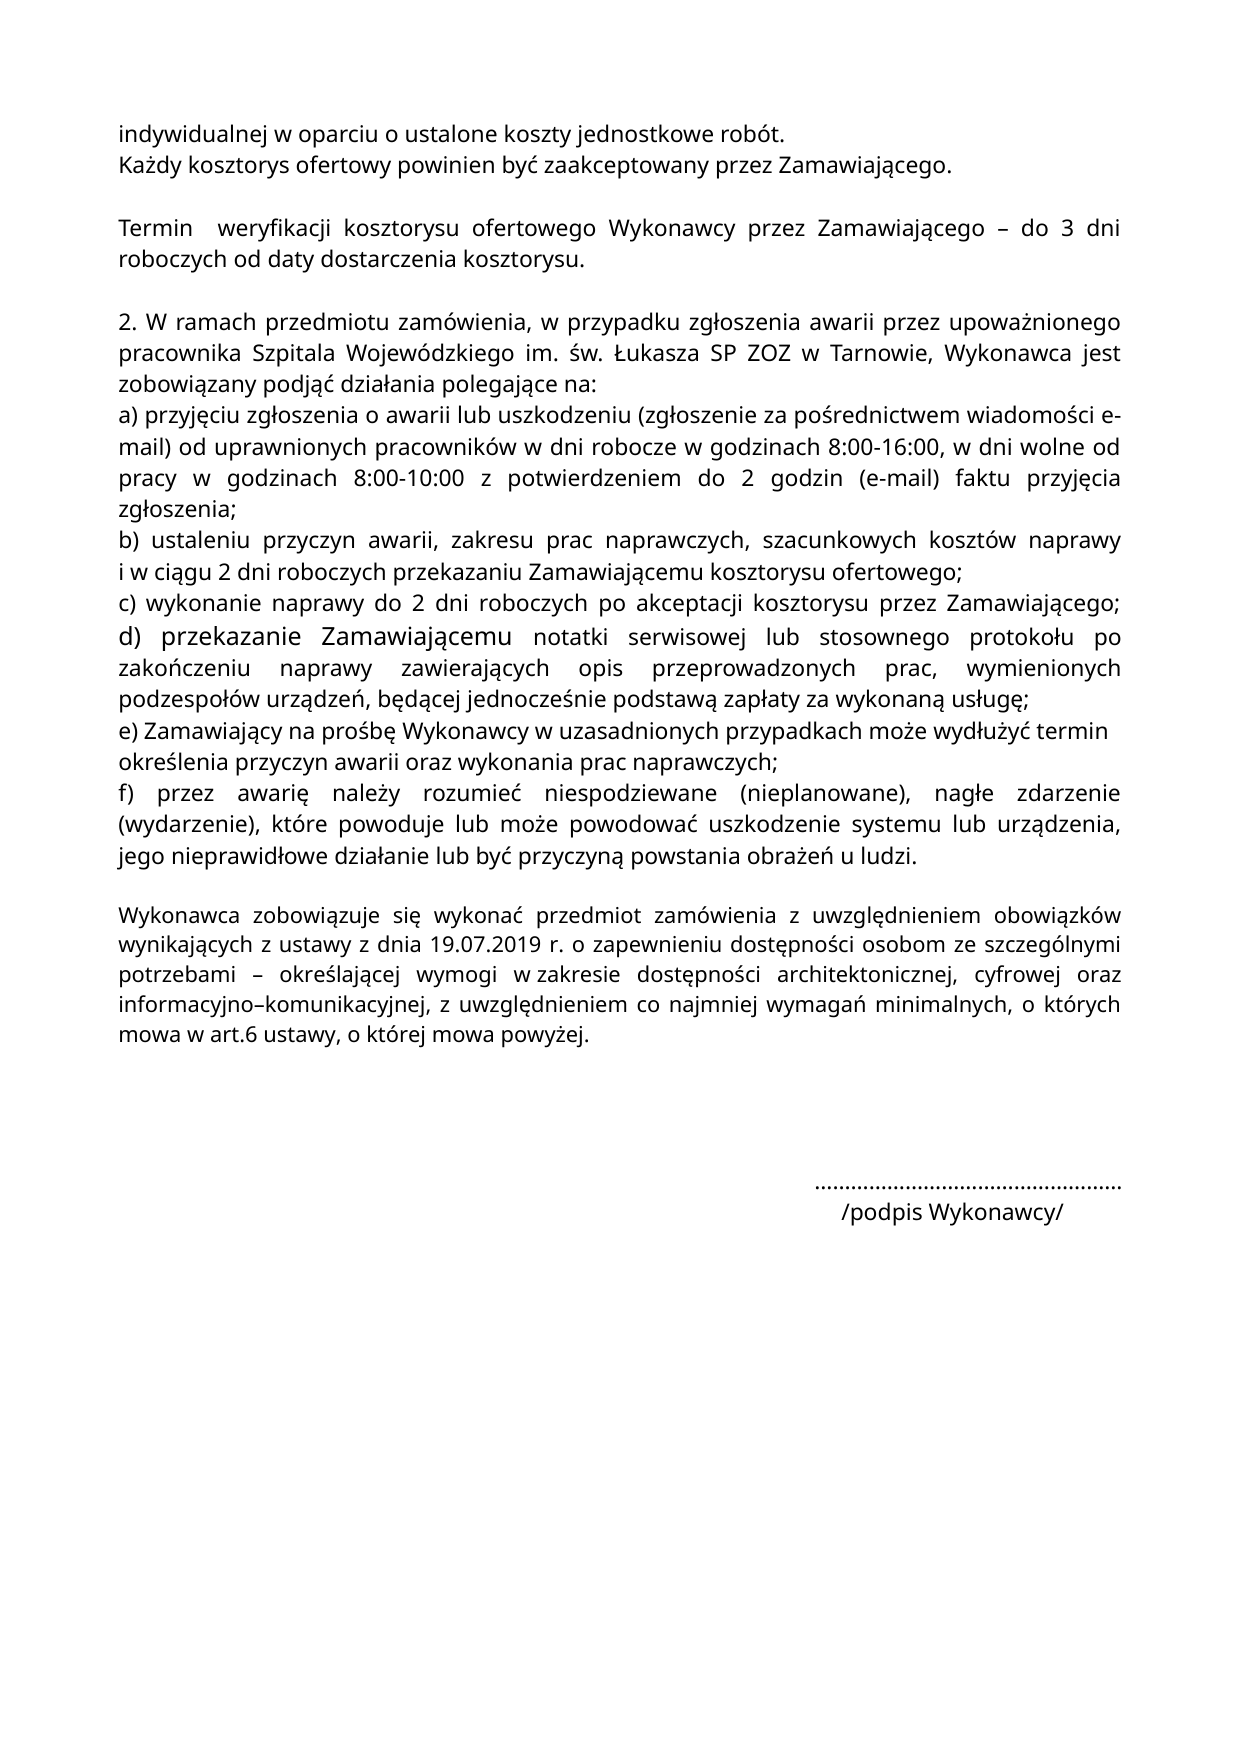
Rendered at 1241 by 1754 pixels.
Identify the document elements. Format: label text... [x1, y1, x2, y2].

text e) Zamawiający na prośbę Wykonawcy w uzasadnionych przypadkach może wydłużyć termin określenia przyczyn awarii oraz wykonania prac naprawczych; [118, 715, 1122, 777]
text c) wykonanie naprawy do 2 dni roboczych po akceptacji kosztorysu przez Zamawiającego; d) przekazanie Zamawiającemu notatki serwisowej lub stosownego protokołu po zakończeniu naprawy zawierających opis przeprowadzonych prac, wymienionych podzespołów urządzeń, będącej jednocześnie podstawą zapłaty za wykonaną usługę; [118, 587, 1122, 715]
text Termin weryfikacji kosztorysu ofertowego Wykonawcy przez Zamawiającego – do 3 dni roboczych od daty dostarczenia kosztorysu. [118, 212, 1122, 274]
text indywidualnej w oparciu o ustalone koszty jednostkowe robót. [118, 118, 1122, 149]
text 2. W ramach przedmiotu zamówienia, w przypadku zgłoszenia awarii przez upoważnionego pracownika Szpitala Wojewódzkiego im. św. Łukasza SP ZOZ w Tarnowie, Wykonawca jest zobowiązany podjąć działania polegające na: [118, 306, 1122, 399]
text /podpis Wykonawcy/ [709, 1196, 1122, 1228]
text Każdy kosztorys ofertowy powinien być zaakceptowany przez Zamawiającego. [118, 149, 1122, 181]
text f) przez awarię należy rozumieć niespodziewane (nieplanowane), nagłe zdarzenie (wydarzenie), które powoduje lub może powodować uszkodzenie systemu lub urządzenia, jego nieprawidłowe działanie lub być przyczyną powstania obrażeń u ludzi. [118, 777, 1122, 871]
text b) ustaleniu przyczyn awarii, zakresu prac naprawczych, szacunkowych kosztów naprawy i w ciągu 2 dni roboczych przekazaniu Zamawiającemu kosztorysu ofertowego; [118, 524, 1122, 587]
text a) przyjęciu zgłoszenia o awarii lub uszkodzeniu (zgłoszenie za pośrednictwem wiadomości e-mail) od uprawnionych pracowników w dni robocze w godzinach 8:00-16:00, w dni wolne od pracy w godzinach 8:00-10:00 z potwierdzeniem do 2 godzin (e-mail) faktu przyjęcia zgłoszenia; [118, 399, 1122, 524]
list Wykonawca zobowiązuje się wykonać przedmiot zamówienia z uwzględnieniem obowiązków wynikających z ustawy z dnia 19.07.2019 r. o zapewnieniu dostępności osobom ze szczególnymi potrzebami – określającej wymogi w zakresie dostępności architektonicznej, cyfrowej oraz informacyjno–komunikacyjnej, z uwzględnieniem co najmniej wymagań minimalnych, o których mowa w art.6 ustawy, o której mowa powyżej. [118, 900, 1122, 1049]
text …………………………………………… [118, 1165, 1122, 1196]
